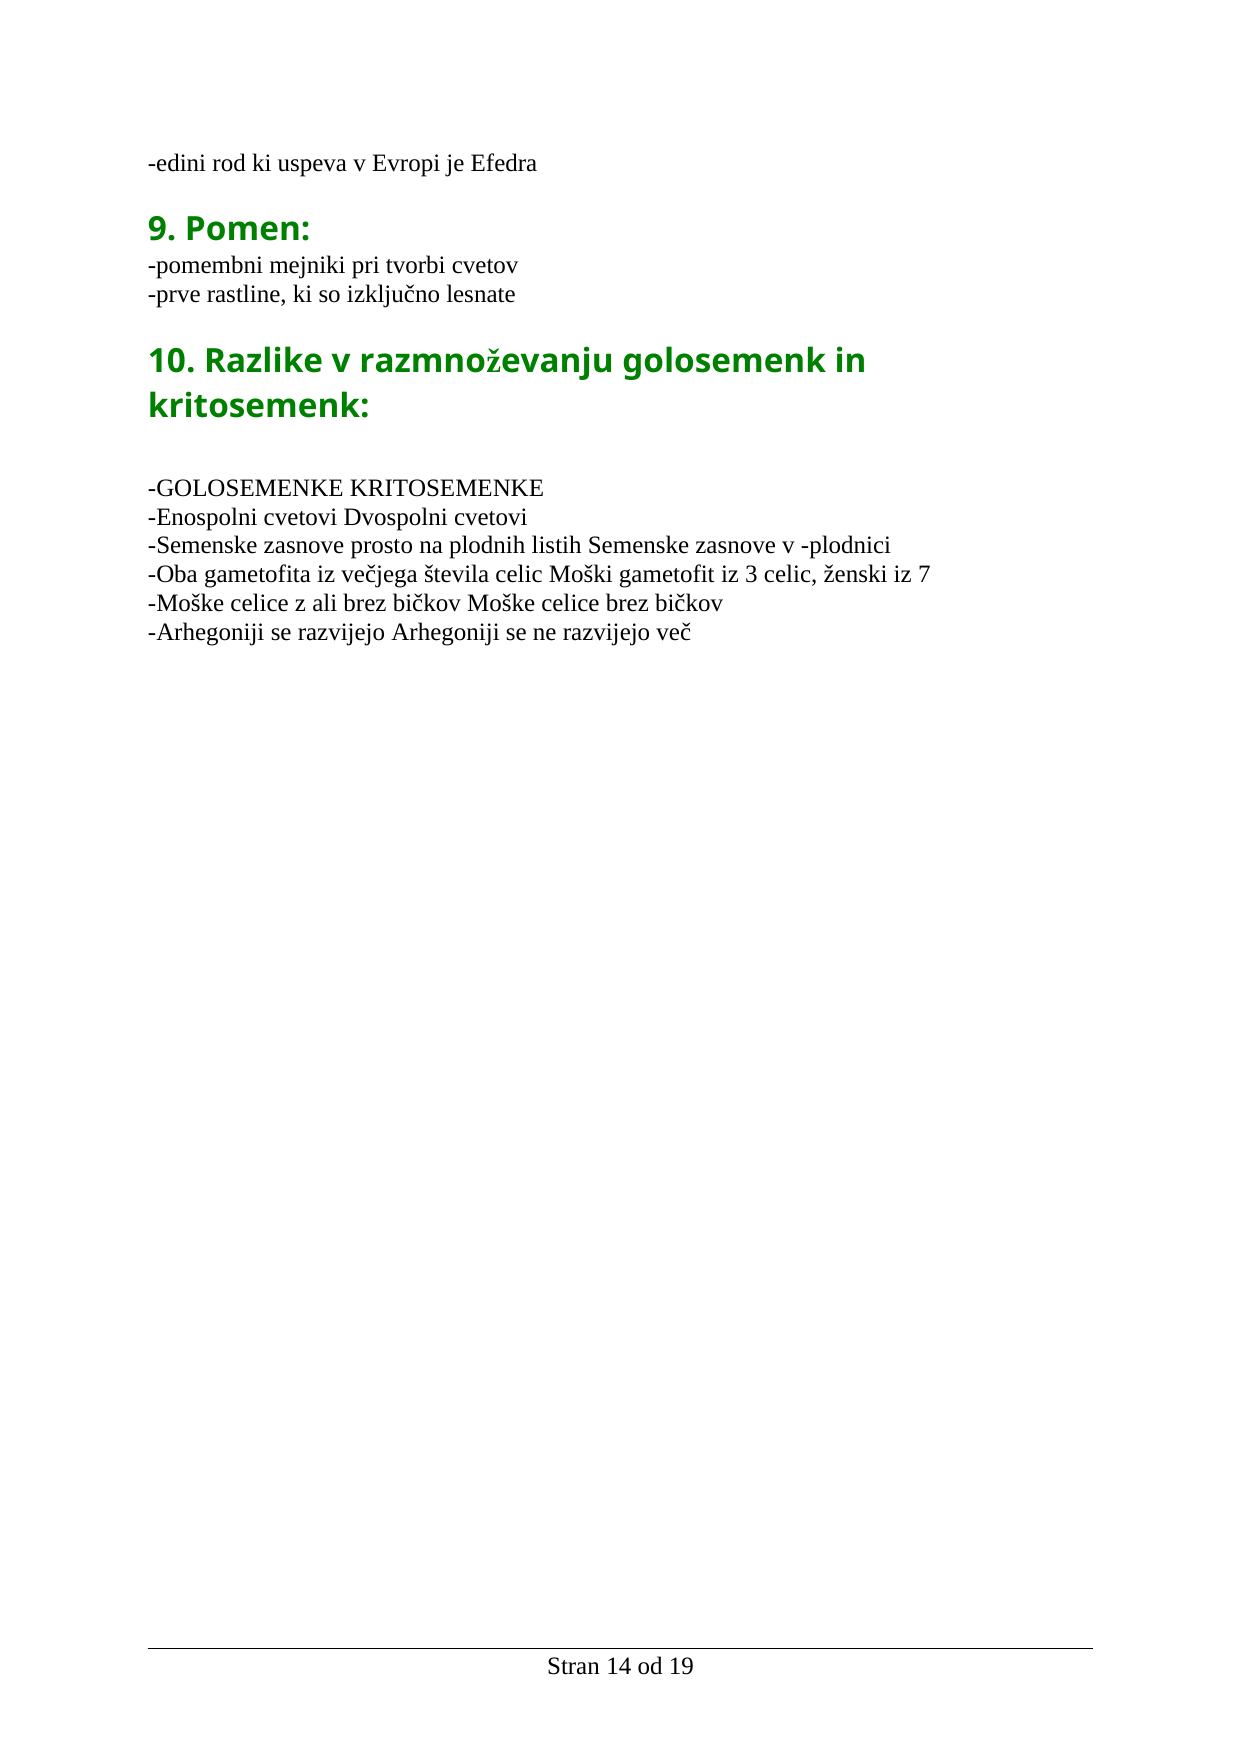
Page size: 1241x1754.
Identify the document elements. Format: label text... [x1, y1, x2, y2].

text -pomembni mejniki pri tvorbi cvetov [148, 251, 1093, 279]
text 10. Razlike v razmnoževanju golosemenk in kritosemenk: [148, 337, 1093, 428]
text 9. Pomen: [148, 205, 1093, 251]
text -edini rod ki uspeva v Evropi je Efedra [148, 148, 583, 176]
text -prve rastline, ki so izključno lesnate [148, 279, 1093, 308]
text -GOLOSEMENKE KRITOSEMENKE -Enospolni cvetovi Dvospolni cvetovi -Semenske zasnove prosto na plodnih listih Semenske zasnove v -plodnici -Oba gametofita iz večjega števila celic Moški gametofit iz 3 celic, ženski iz 7 -Moške celice z ali brez bičkov Moške celice brez bičkov -Arhegoniji se razvijejo Arhegoniji se ne razvijejo več [148, 428, 1093, 674]
